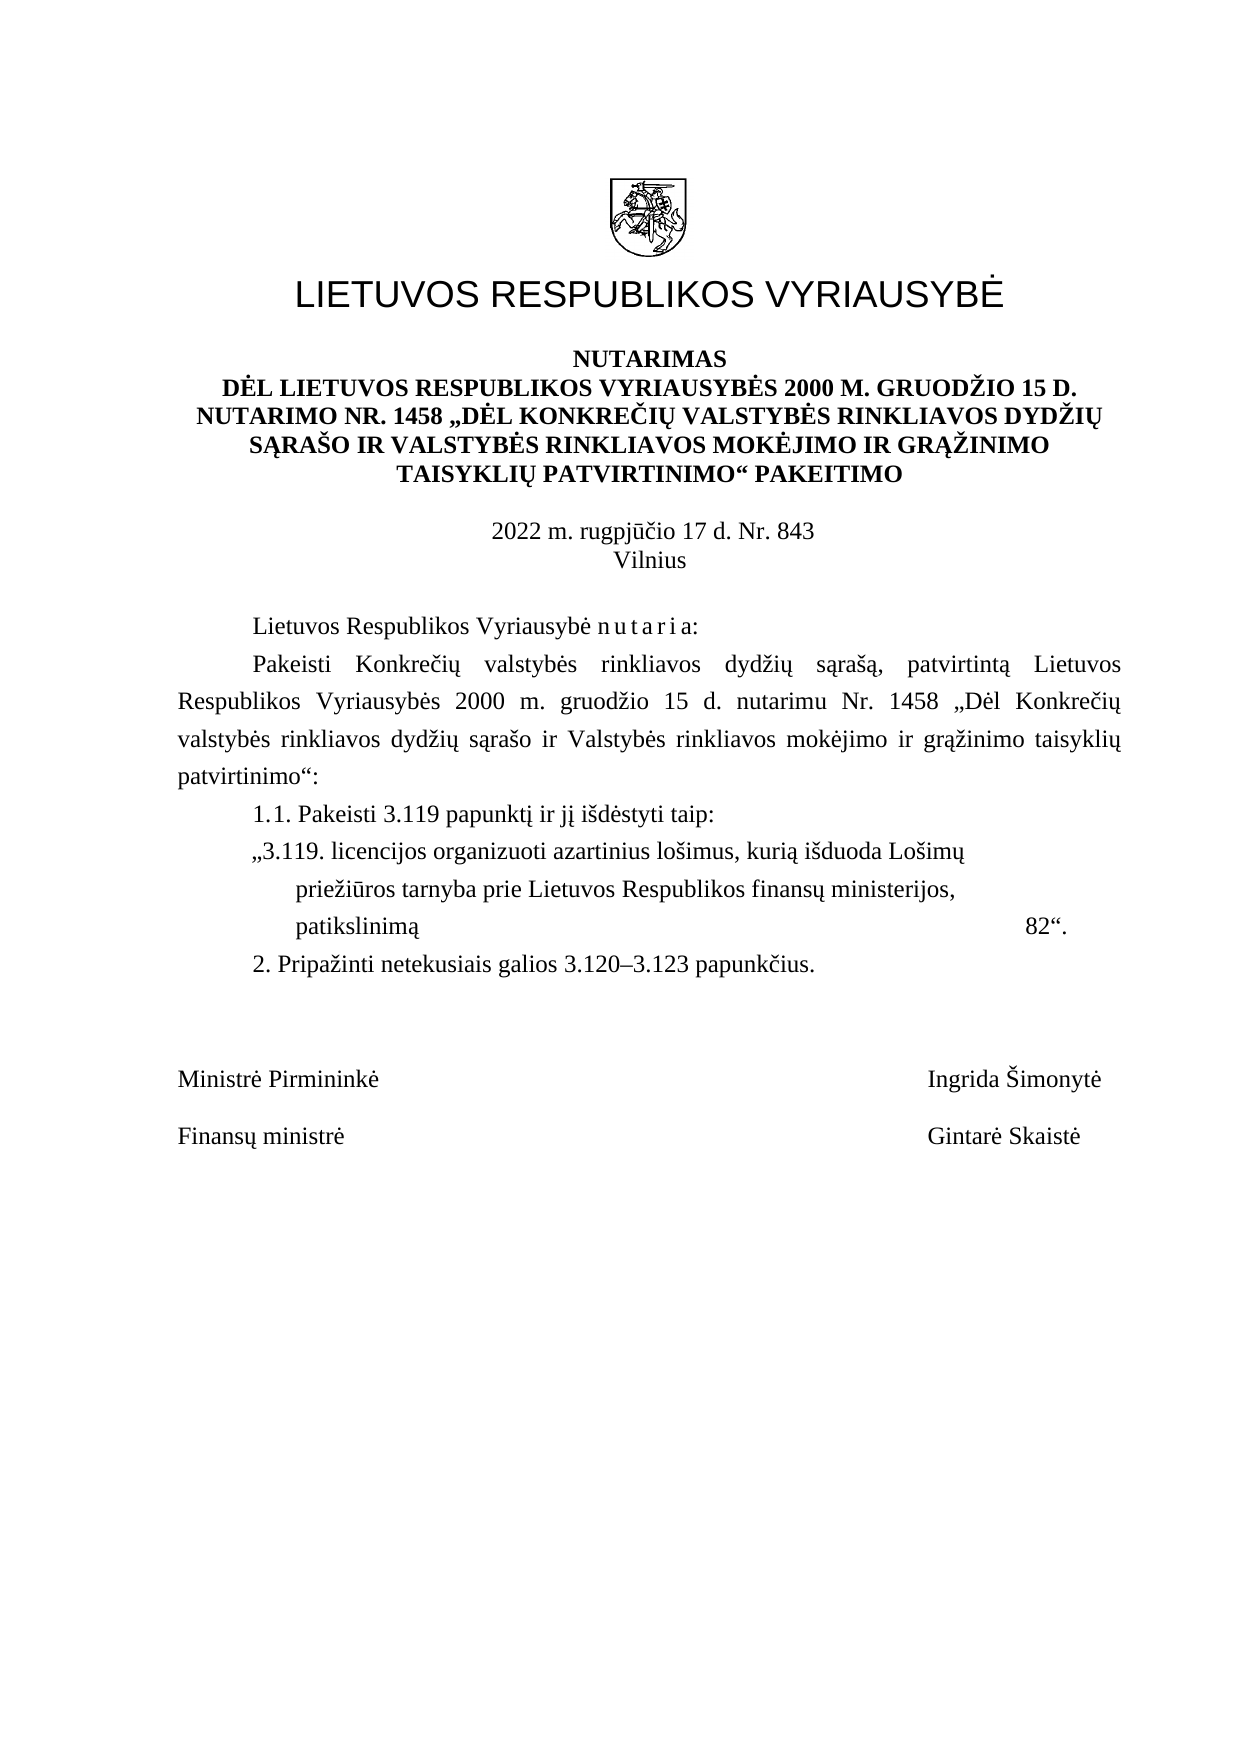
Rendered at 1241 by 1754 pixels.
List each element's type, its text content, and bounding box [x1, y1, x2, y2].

text Finansų ministrė Gintarė Skaistė [177, 1121, 1122, 1150]
text Lietuvos Respublikos Vyriausybė nutaria: [177, 603, 1122, 640]
list 1. Pakeisti 3.119 papunktį ir jį išdėstyti taip: [252, 790, 1122, 828]
text Ministrė Pirmininkė Ingrida Šimonytė [177, 1064, 1122, 1093]
text 2022 m. rugpjūčio 17 d. Nr. 843 [177, 516, 1122, 545]
text patikslinimą 82“. [200, 903, 1122, 940]
text Vilnius [177, 545, 1122, 574]
text Pakeisti Konkrečių valstybės rinkliavos dydžių sąrašą, patvirtintą Lietuvos Respublikos Vyriausybės 2000 m. gruodžio 15 d. nutarimu Nr. 1458 „Dėl Konkrečių valstybės rinkliavos dydžių sąrašo ir Valstybės rinkliavos mokėjimo ir grąžinimo taisyklių patvirtinimo“: [177, 640, 1122, 790]
text priežiūros tarnyba prie Lietuvos Respublikos finansų ministerijos, [200, 865, 1122, 903]
text Lietuvos Respublikos Vyriausybė [177, 272, 1122, 315]
text DĖL LIETUVOS RESPUBLIKOS VYRIAUSYBĖS 2000 M. GRUODŽIO 15 D. NUTARIMO NR. 1458 „DĖL KONKREČIŲ VALSTYBĖS RINKLIAVOS DYDŽIŲ SĄRAŠO IR VALSTYBĖS RINKLIAVOS MOKĖJIMO IR GRĄŽINIMO TAISYKLIŲ PATVIRTINIMO“ PAKEITIMO [177, 373, 1122, 488]
list „3.119. licencijos organizuoti azartinius lošimus, kurią išduoda Lošimų [251, 828, 1122, 865]
text 2. Pripažinti netekusiais galios 3.120–3.123 papunkčius. [177, 940, 1122, 978]
text nutarimas [177, 344, 1122, 373]
